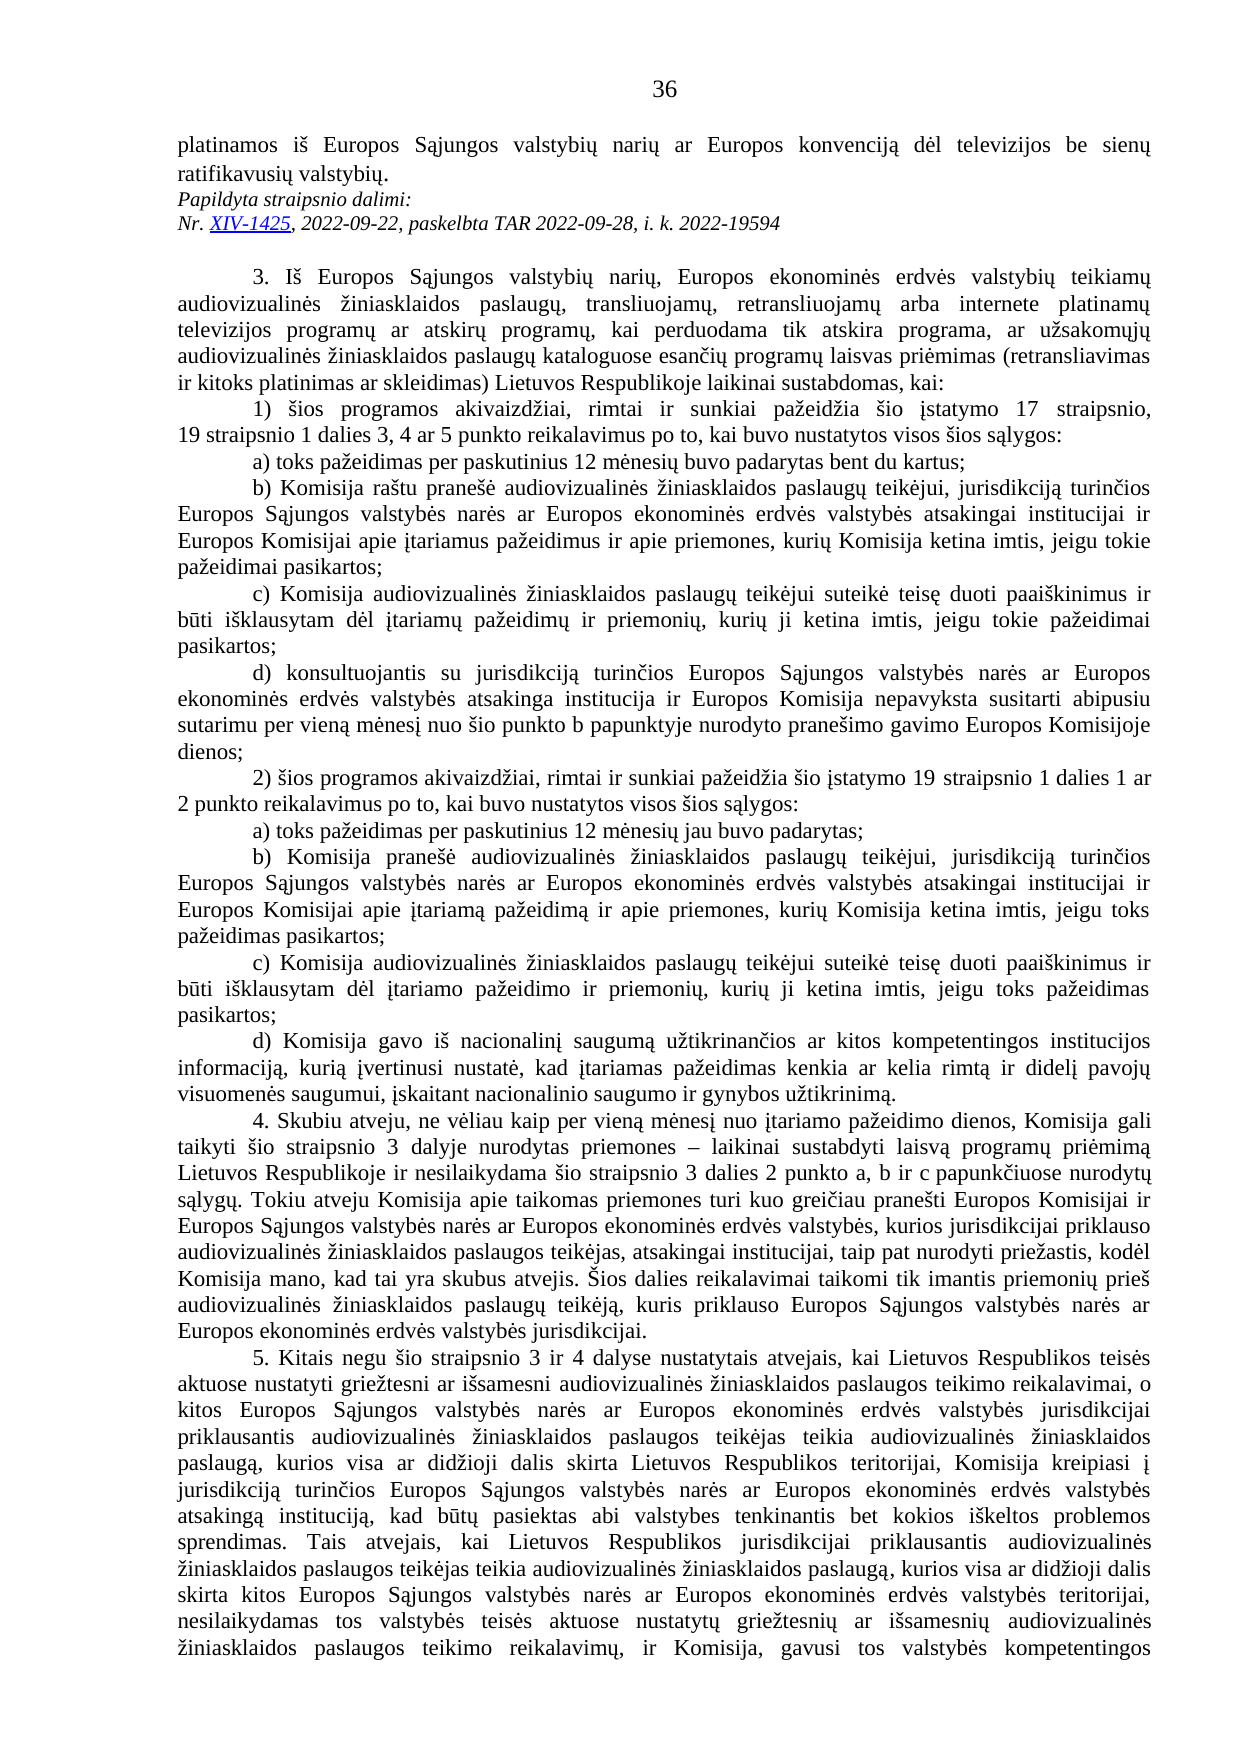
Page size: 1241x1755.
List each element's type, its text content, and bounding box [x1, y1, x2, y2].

text d) konsultuojantis su jurisdikciją turinčios Europos Sąjungos valstybės narės ar Europos ekonominės erdvės valstybės atsakinga institucija ir Europos Komisija nepavyksta susitarti abipusiu sutarimu per vieną mėnesį nuo šio punkto b papunktyje nurodyto pranešimo gavimo Europos Komisijoje dienos; [177, 659, 1152, 764]
text 1) šios programos akivaizdžiai, rimtai ir sunkiai pažeidžia šio įstatymo 17 straipsnio, 19 straipsnio 1 dalies 3, 4 ar 5 punkto reikalavimus po to, kai buvo nustatytos visos šios sąlygos: [177, 395, 1152, 448]
text 3. Iš Europos Sąjungos valstybių narių, Europos ekonominės erdvės valstybių teikiamų audiovizualinės žiniasklaidos paslaugų, transliuojamų, retransliuojamų arba internete platinamų televizijos programų ar atskirų programų, kai perduodama tik atskira programa, ar užsakomųjų audiovizualinės žiniasklaidos paslaugų kataloguose esančių programų laisvas priėmimas (retransliavimas ir kitoks platinimas ar skleidimas) Lietuvos Respublikoje laikinai sustabdomas, kai: [177, 263, 1152, 395]
text Papildyta straipsnio dalimi: [177, 186, 1152, 211]
text Nr. XIV-1425, 2022-09-22, paskelbta TAR 2022-09-28, i. k. 2022-19594 [177, 211, 1152, 234]
text 4. Skubiu atveju, ne vėliau kaip per vieną mėnesį nuo įtariamo pažeidimo dienos, Komisija gali taikyti šio straipsnio 3 dalyje nurodytas priemones – laikinai sustabdyti laisvą programų priėmimą Lietuvos Respublikoje ir nesilaikydama šio straipsnio 3 dalies 2 punkto a, b ir c papunkčiuose nurodytų sąlygų. Tokiu atveju Komisija apie taikomas priemones turi kuo greičiau pranešti Europos Komisijai ir Europos Sąjungos valstybės narės ar Europos ekonominės erdvės valstybės, kurios jurisdikcijai priklauso audiovizualinės žiniasklaidos paslaugos teikėjas, atsakingai institucijai, taip pat nurodyti priežastis, kodėl Komisija mano, kad tai yra skubus atvejis. Šios dalies reikalavimai taikomi tik imantis priemonių prieš audiovizualinės žiniasklaidos paslaugų teikėją, kuris priklauso Europos Sąjungos valstybės narės ar Europos ekonominės erdvės valstybės jurisdikcijai. [177, 1107, 1152, 1344]
text a) toks pažeidimas per paskutinius 12 mėnesių buvo padarytas bent du kartus; [177, 448, 1152, 474]
text platinamos iš Europos Sąjungos valstybių narių ar Europos konvenciją dėl televizijos be sienų ratifikavusių valstybių. [177, 131, 1152, 186]
text b) Komisija pranešė audiovizualinės žiniasklaidos paslaugų teikėjui, jurisdikciją turinčios Europos Sąjungos valstybės narės ar Europos ekonominės erdvės valstybės atsakingai institucijai ir Europos Komisijai apie įtariamą pažeidimą ir apie priemones, kurių Komisija ketina imtis, jeigu toks pažeidimas pasikartos; [177, 843, 1152, 948]
text a) toks pažeidimas per paskutinius 12 mėnesių jau buvo padarytas; [177, 817, 1152, 843]
text c) Komisija audiovizualinės žiniasklaidos paslaugų teikėjui suteikė teisę duoti paaiškinimus ir būti išklausytam dėl įtariamo pažeidimo ir priemonių, kurių ji ketina imtis, jeigu toks pažeidimas pasikartos; [177, 948, 1152, 1028]
text c) Komisija audiovizualinės žiniasklaidos paslaugų teikėjui suteikė teisę duoti paaiškinimus ir būti išklausytam dėl įtariamų pažeidimų ir priemonių, kurių ji ketina imtis, jeigu tokie pažeidimai pasikartos; [177, 579, 1152, 659]
text d) Komisija gavo iš nacionalinį saugumą užtikrinančios ar kitos kompetentingos institucijos informaciją, kurią įvertinusi nustatė, kad įtariamas pažeidimas kenkia ar kelia rimtą ir didelį pavojų visuomenės saugumui, įskaitant nacionalinio saugumo ir gynybos užtikrinimą. [177, 1028, 1152, 1107]
text 5. Kitais negu šio straipsnio 3 ir 4 dalyse nustatytais atvejais, kai Lietuvos Respublikos teisės aktuose nustatyti griežtesni ar išsamesni audiovizualinės žiniasklaidos paslaugos teikimo reikalavimai, o kitos Europos Sąjungos valstybės narės ar Europos ekonominės erdvės valstybės jurisdikcijai priklausantis audiovizualinės žiniasklaidos paslaugos teikėjas teikia audiovizualinės žiniasklaidos paslaugą, kurios visa ar didžioji dalis skirta Lietuvos Respublikos teritorijai, Komisija kreipiasi į jurisdikciją turinčios Europos Sąjungos valstybės narės ar Europos ekonominės erdvės valstybės atsakingą instituciją, kad būtų pasiektas abi valstybes tenkinantis bet kokios iškeltos problemos sprendimas. Tais atvejais, kai Lietuvos Respublikos jurisdikcijai priklausantis audiovizualinės žiniasklaidos paslaugos teikėjas teikia audiovizualinės žiniasklaidos paslaugą, kurios visa ar didžioji dalis skirta kitos Europos Sąjungos valstybės narės ar Europos ekonominės erdvės valstybės teritorijai, nesilaikydamas tos valstybės teisės aktuose nustatytų griežtesnių ar išsamesnių audiovizualinės žiniasklaidos paslaugos teikimo reikalavimų, ir Komisija, gavusi tos valstybės kompetentingos [177, 1344, 1152, 1660]
text 2) šios programos akivaizdžiai, rimtai ir sunkiai pažeidžia šio įstatymo 19 straipsnio 1 dalies 1 ar 2 punkto reikalavimus po to, kai buvo nustatytos visos šios sąlygos: [177, 764, 1152, 817]
text b) Komisija raštu pranešė audiovizualinės žiniasklaidos paslaugų teikėjui, jurisdikciją turinčios Europos Sąjungos valstybės narės ar Europos ekonominės erdvės valstybės atsakingai institucijai ir Europos Komisijai apie įtariamus pažeidimus ir apie priemones, kurių Komisija ketina imtis, jeigu tokie pažeidimai pasikartos; [177, 474, 1152, 579]
